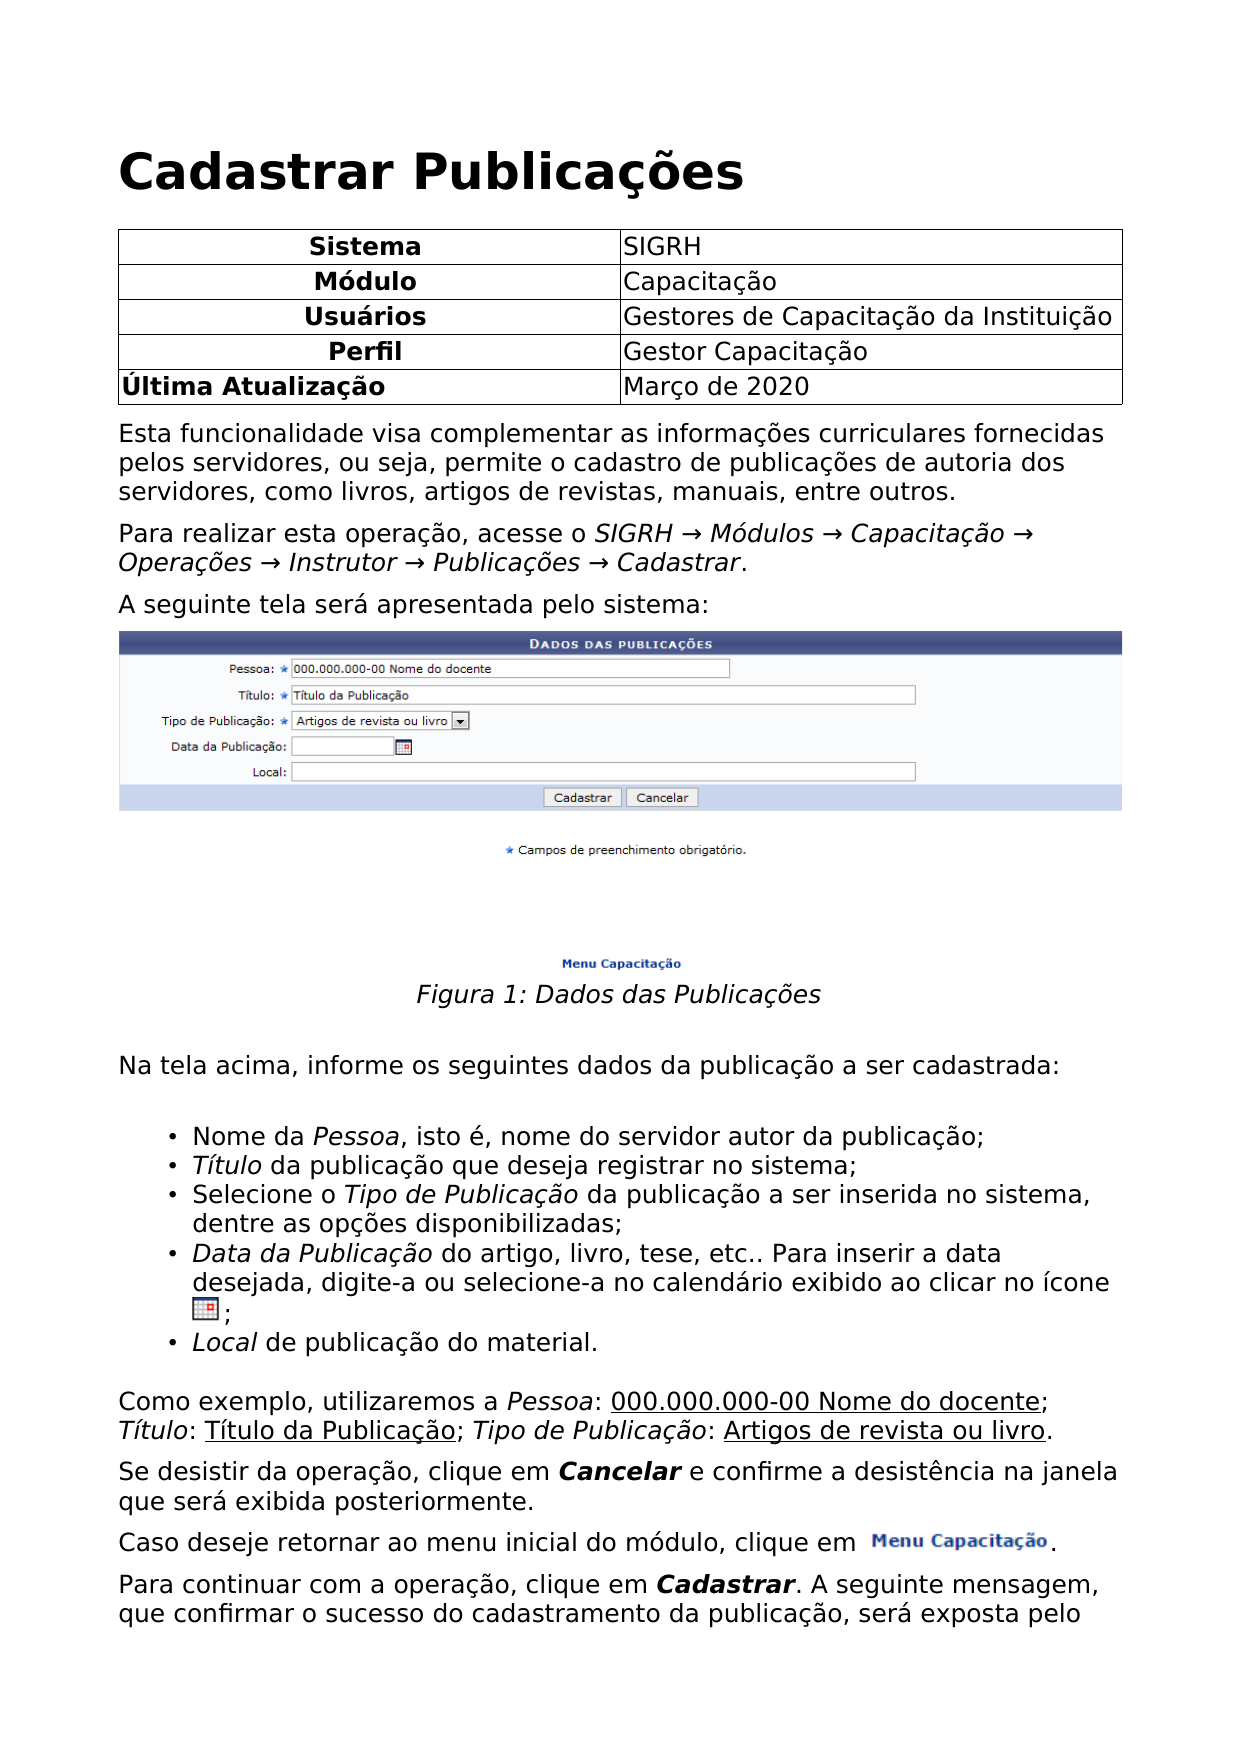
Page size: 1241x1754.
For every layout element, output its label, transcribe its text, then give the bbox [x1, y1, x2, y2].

table_cell Capacitação [621, 265, 1122, 299]
list Data da Publicação do artigo, livro, tese, etc.. Para inserir a data desejada, digite-a ou selecione-a no calendário exibido ao clicar no ícone ; [177, 1239, 1122, 1328]
text Na tela acima, informe os seguintes dados da publicação a ser cadastrada: [118, 1051, 1122, 1080]
table_cell Última Atualização [119, 370, 620, 404]
text Para realizar esta operação, acesse o SIGRH → Módulos → Capacitação → Operações → Instrutor → Publicações → Cadastrar. [118, 519, 1122, 577]
text Como exemplo, utilizaremos a Pessoa: 000.000.000-00 Nome do docente; Título: Título da Publicação; Tipo de Publicação: Artigos de revista ou livro. [118, 1387, 1122, 1445]
table_cell Março de 2020 [621, 370, 1122, 404]
picture [118, 631, 1123, 981]
text Esta funcionalidade visa complementar as informações curriculares fornecidas pelos servidores, ou seja, permite o cadastro de publicações de autoria dos servidores, como livros, artigos de revistas, manuais, entre outros. [118, 419, 1122, 507]
table_cell Módulo [119, 265, 620, 299]
list Título da publicação que deseja registrar no sistema; [177, 1151, 1122, 1180]
subtitle Cadastrar Publicações [118, 143, 1122, 201]
list Local de publicação do material. [177, 1328, 1122, 1357]
text A seguinte tela será apresentada pelo sistema: [118, 590, 1122, 619]
text Figura 1: Dados das Publicações [118, 981, 1122, 1009]
picture [192, 1297, 224, 1322]
table_cell Gestores de Capacitação da Instituição [621, 300, 1122, 334]
picture [865, 1528, 1050, 1552]
text Para continuar com a operação, clique em Cadastrar. A seguinte mensagem, que confirmar o sucesso do cadastramento da publicação, será exposta pelo [118, 1570, 1122, 1628]
table_header Sistema [119, 230, 620, 264]
table_cell Gestor Capacitação [621, 335, 1122, 369]
text Caso deseje retornar ao menu inicial do módulo, clique em . [118, 1528, 1122, 1558]
list Selecione o Tipo de Publicação da publicação a ser inserida no sistema, dentre as opções disponibilizadas; [177, 1180, 1122, 1239]
text Se desistir da operação, clique em Cancelar e confirme a desistência na janela que será exibida posteriormente. [118, 1457, 1122, 1516]
table_cell Perfil [119, 335, 620, 369]
table_header SIGRH [621, 230, 1122, 264]
table_cell Usuários [119, 300, 620, 334]
list Nome da Pessoa, isto é, nome do servidor autor da publicação; [177, 1122, 1122, 1151]
